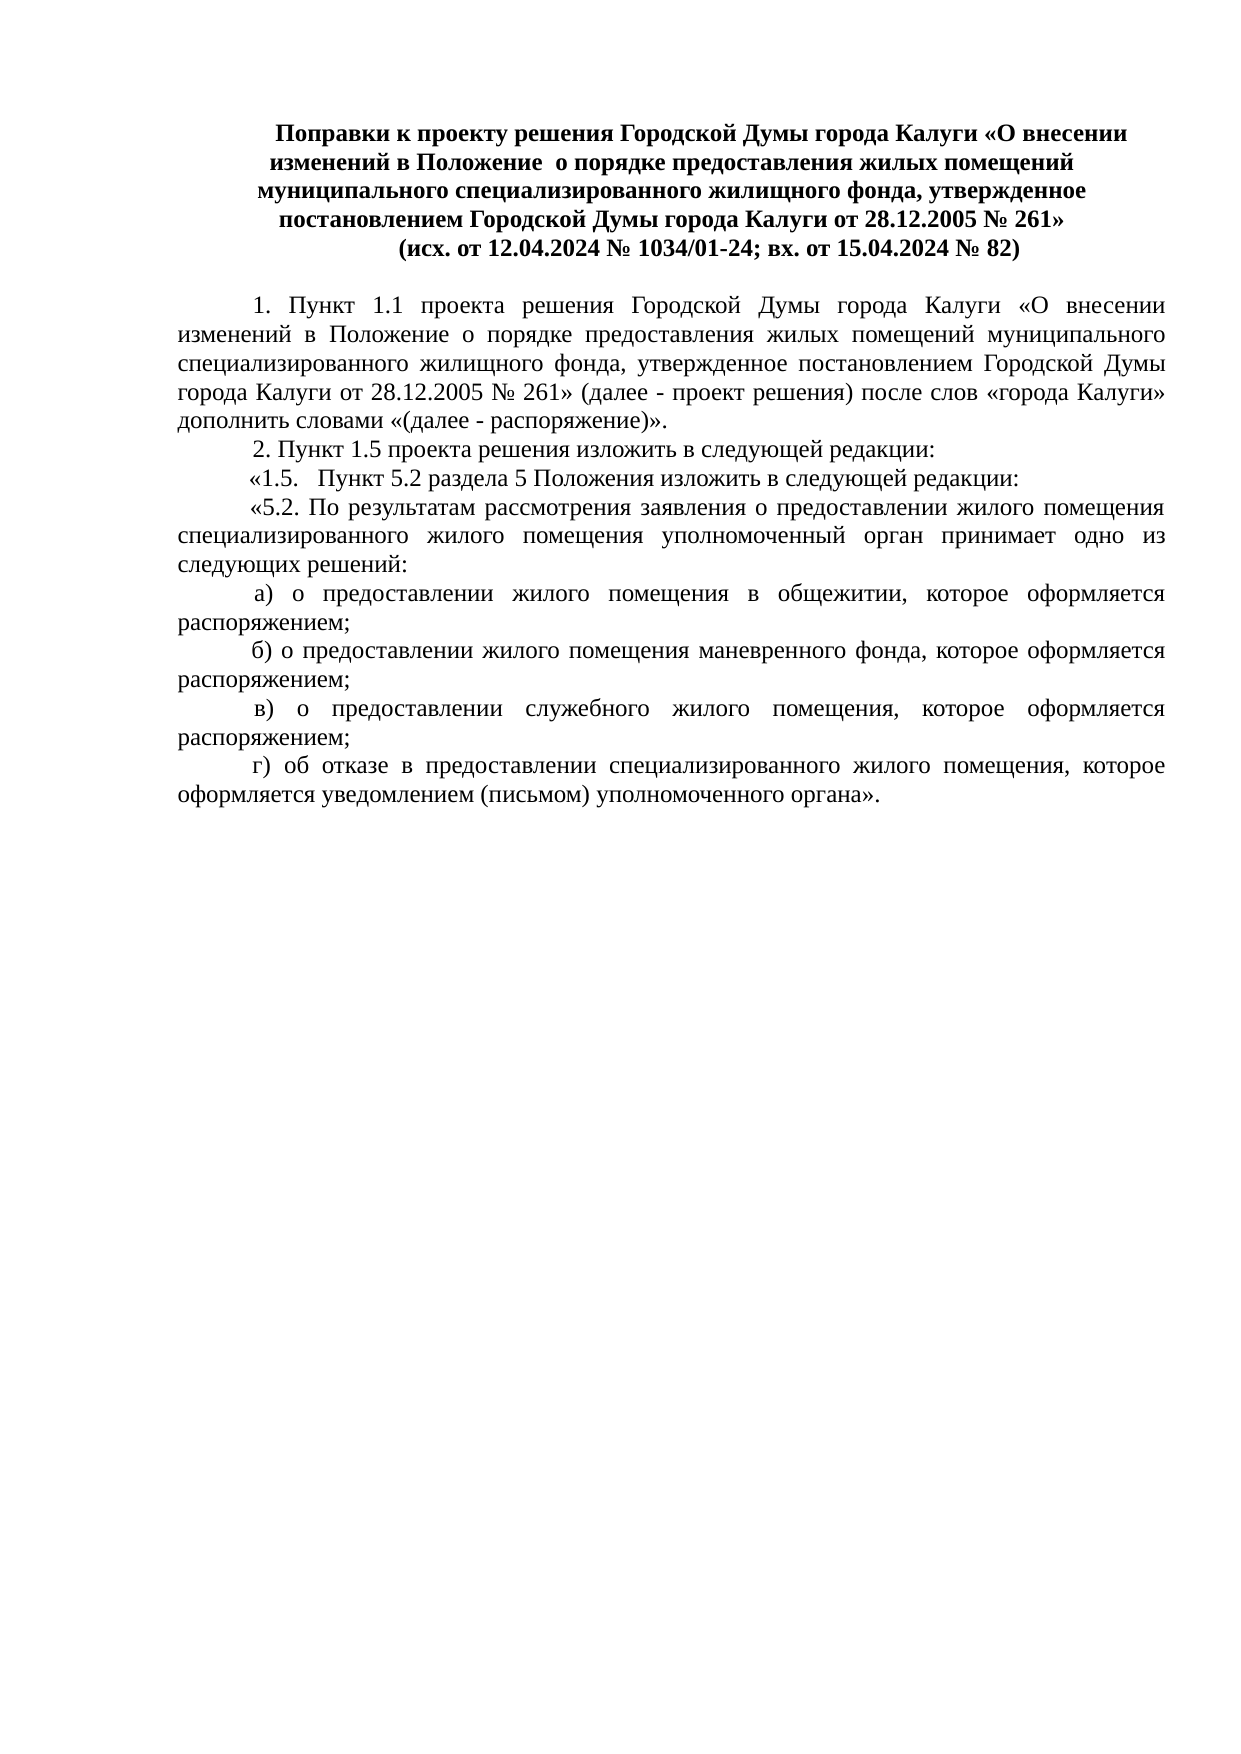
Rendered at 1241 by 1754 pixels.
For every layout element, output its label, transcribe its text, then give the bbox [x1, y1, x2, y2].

text «5.2. По результатам рассмотрения заявления о предоставлении жилого помещения специализированного жилого помещения уполномоченный орган принимает одно из следующих решений: [177, 492, 1166, 578]
text г) об отказе в предоставлении специализированного жилого помещения, которое оформляется уведомлением (письмом) уполномоченного органа». [177, 751, 1166, 808]
text в) о предоставлении служебного жилого помещения, которое оформляется распоряжением; [177, 693, 1166, 751]
text 2. Пункт 1.5 проекта решения изложить в следующей редакции: [177, 434, 1166, 463]
text «1.5. Пункт 5.2 раздела 5 Положения изложить в следующей редакции: [177, 463, 1166, 492]
text Поправки к проекту решения Городской Думы города Калуги «О внесении изменений в Положение о порядке предоставления жилых помещений муниципального специализированного жилищного фонда, утвержденное постановлением Городской Думы города Калуги от 28.12.2005 № 261» [177, 118, 1166, 233]
text 1. Пункт 1.1 проекта решения Городской Думы города Калуги «О внесении изменений в Положение о порядке предоставления жилых помещений муниципального специализированного жилищного фонда, утвержденное постановлением Городской Думы города Калуги от 28.12.2005 № 261» (далее - проект решения) после слов «города Калуги» дополнить словами «(далее - распоряжение)». [177, 291, 1166, 434]
text а) о предоставлении жилого помещения в общежитии, которое оформляется распоряжением; [177, 578, 1166, 636]
text (исх. от 12.04.2024 № 1034/01-24; вх. от 15.04.2024 № 82) [177, 233, 1166, 262]
text б) о предоставлении жилого помещения маневренного фонда, которое оформляется распоряжением; [177, 636, 1166, 693]
